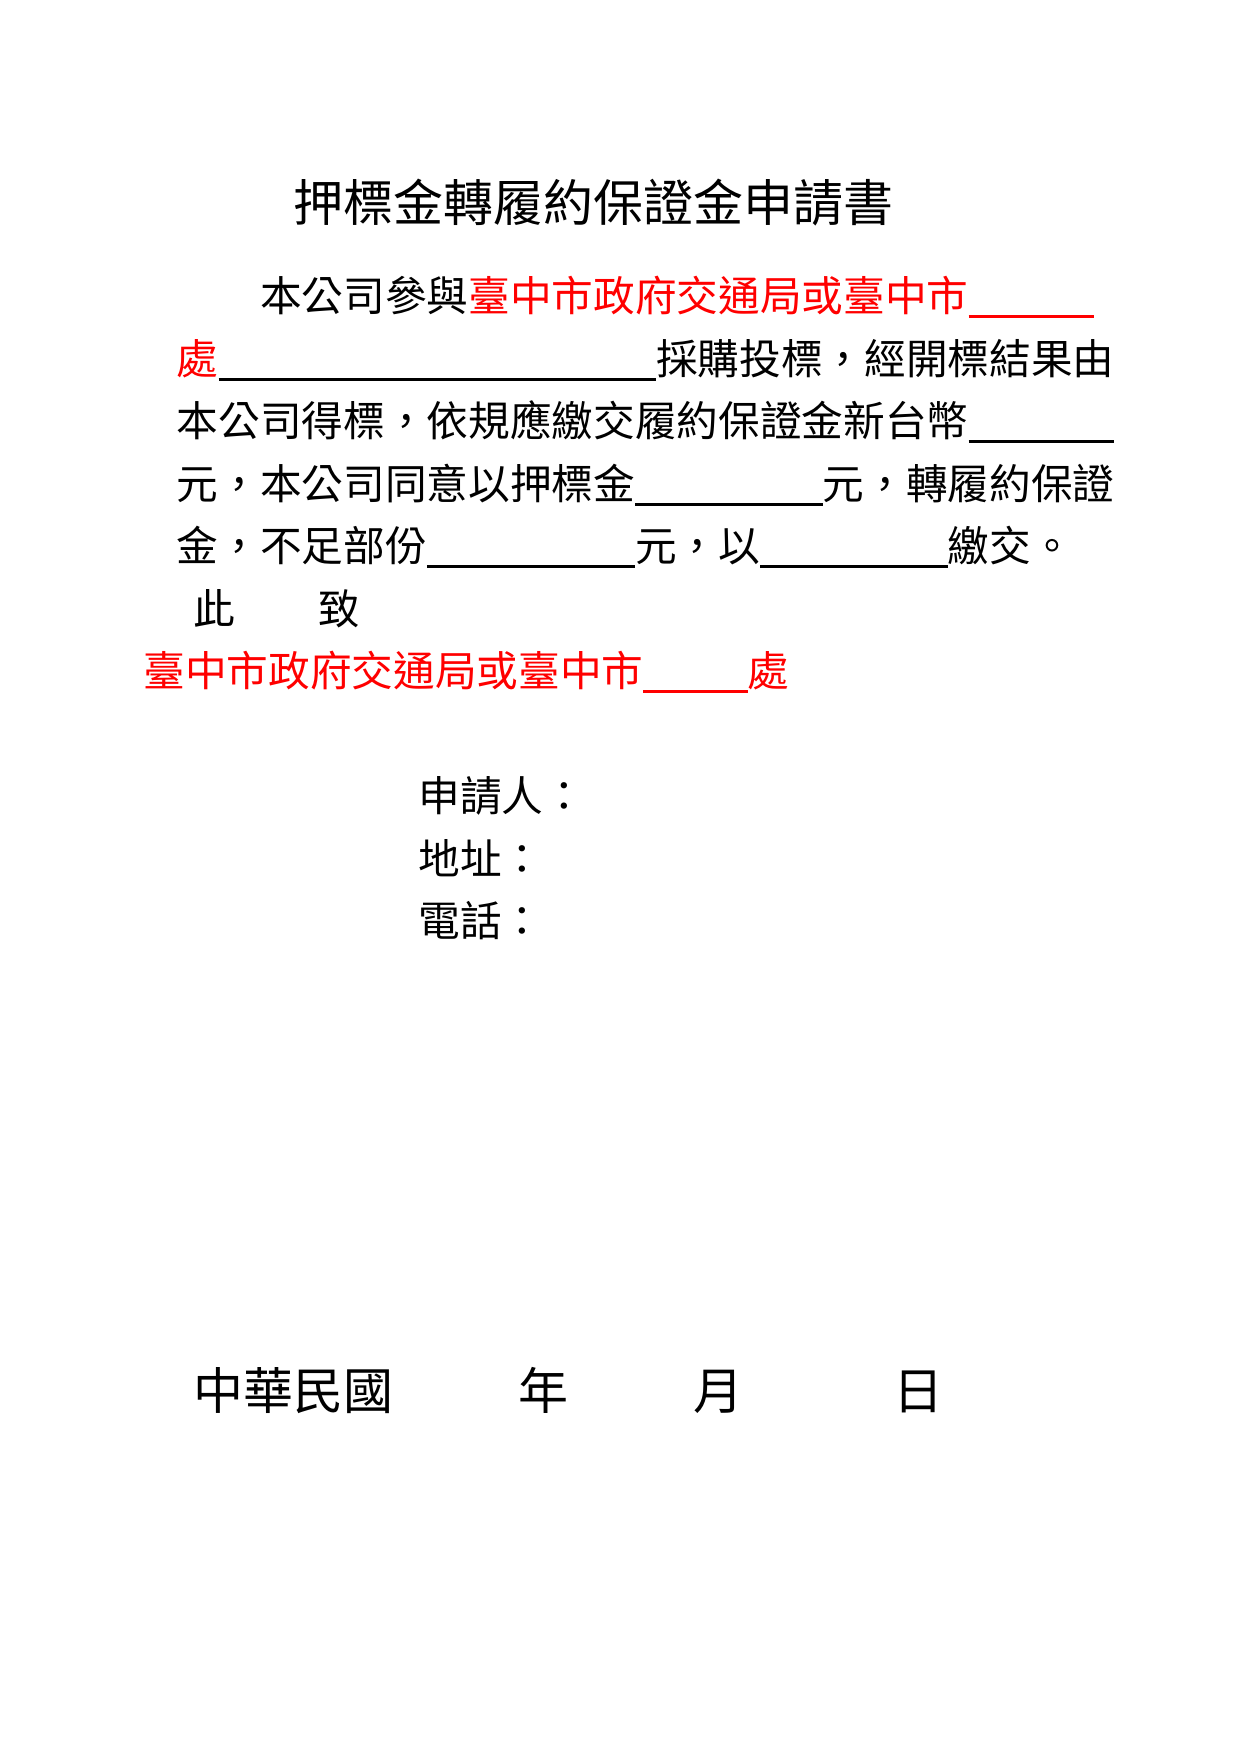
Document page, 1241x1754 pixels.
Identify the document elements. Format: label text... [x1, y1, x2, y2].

text 臺中市政府交通局或臺中市 處 [143, 627, 1122, 689]
text 地址： [418, 814, 1122, 877]
text 申請人： [418, 752, 1122, 814]
text 本公司參與臺中市政府交通局或臺中市 處 採購投標，經開標結果由本公司得標，依規應繳交履約保證金新台幣 元，本公司同意以押標金 元，轉履約保證金，不足部份 元，以 繳交。 [177, 252, 1122, 564]
text 電話： [418, 877, 1122, 939]
text 押標金轉履約保證金申請書 [293, 127, 1122, 252]
text 此 致 [193, 564, 1122, 627]
text 中華民國 年 月 日 [193, 1314, 1122, 1439]
